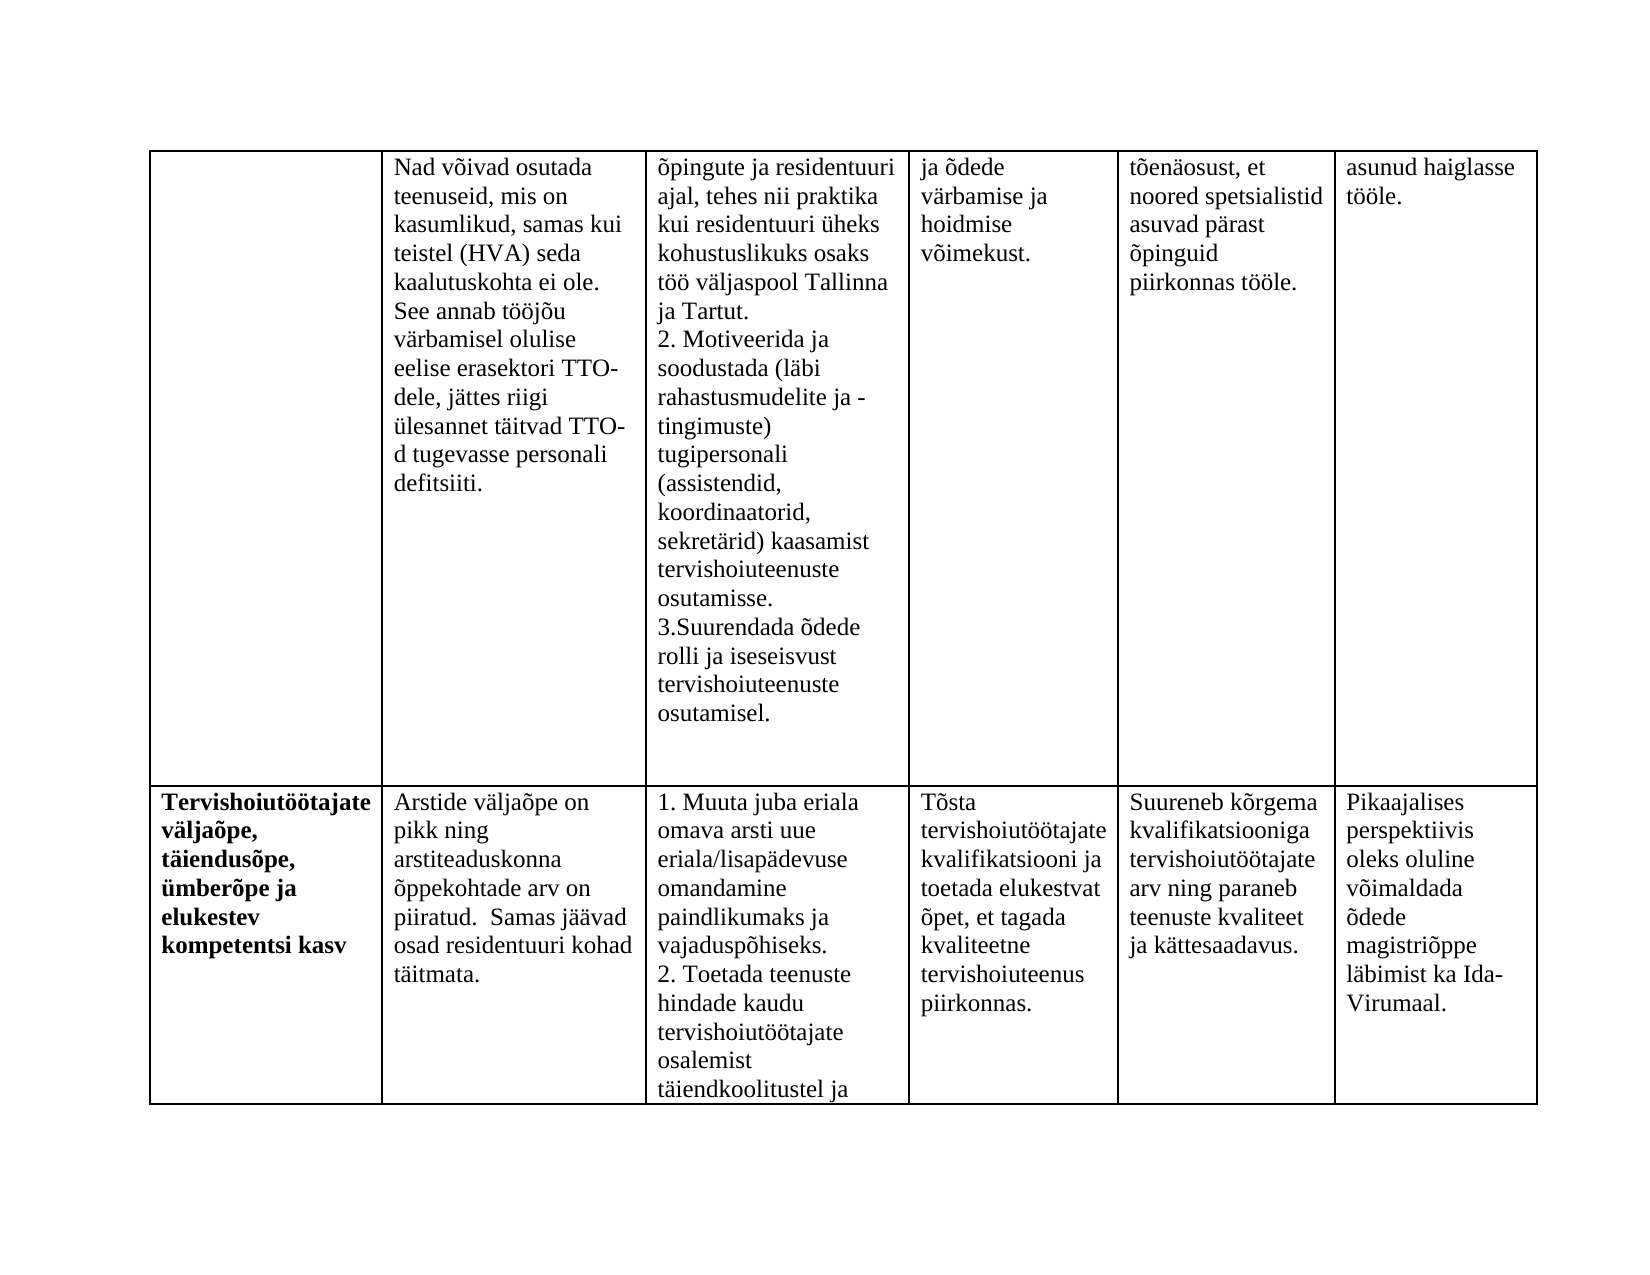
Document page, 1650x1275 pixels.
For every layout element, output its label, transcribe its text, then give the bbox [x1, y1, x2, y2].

table_cell asunud haiglasse tööle. [1336, 152, 1536, 784]
table_cell Arstide väljaõpe on pikk ning arstiteaduskonna õppekohtade arv on piiratud. Samas jäävad osad residentuuri kohad täitmata. [383, 787, 645, 1103]
table_cell 1. Muuta juba eriala omava arsti uue eriala/lisapädevuse omandamine paindlikumaks ja vajaduspõhiseks. 2. Toetada teenuste hindade kaudu tervishoiutöötajate osalemist täiendkoolitustel ja [647, 787, 908, 1103]
table_cell tõenäosust, et noored spetsialistid asuvad pärast õpinguid piirkonnas tööle. [1119, 152, 1334, 784]
table_cell õpingute ja residentuuri ajal, tehes nii praktika kui residentuuri üheks kohustuslikuks osaks töö väljaspool Tallinna ja Tartut. 2. Motiveerida ja soodustada (läbi rahastusmudelite ja -tingimuste) tugipersonali (assistendid, koordinaatorid, sekretärid) kaasamist tervishoiuteenuste osutamisse. 3.Suurendada õdede rolli ja iseseisvust tervishoiuteenuste osutamisel. [647, 152, 908, 784]
table_cell Pikaajalises perspektiivis oleks oluline võimaldada õdede magistriõppe läbimist ka Ida-Virumaal. [1336, 787, 1536, 1103]
table_cell [151, 152, 381, 784]
table_cell Tõsta tervishoiutöötajate kvalifikatsiooni ja toetada elukestvat õpet, et tagada kvaliteetne tervishoiuteenus piirkonnas. [910, 787, 1117, 1103]
table_cell Nad võivad osutada teenuseid, mis on kasumlikud, samas kui teistel (HVA) seda kaalutuskohta ei ole. See annab tööjõu värbamisel olulise eelise erasektori TTO-dele, jättes riigi ülesannet täitvad TTO-d tugevasse personali defitsiiti. [383, 152, 645, 784]
table_cell ja õdede värbamise ja hoidmise võimekust. [910, 152, 1117, 784]
table_cell Tervishoiutöötajate väljaõpe, täiendusõpe, ümberõpe ja elukestev kompetentsi kasv [151, 787, 381, 1103]
table_cell Suureneb kõrgema kvalifikatsiooniga tervishoiutöötajate arv ning paraneb teenuste kvaliteet ja kättesaadavus. [1119, 787, 1334, 1103]
